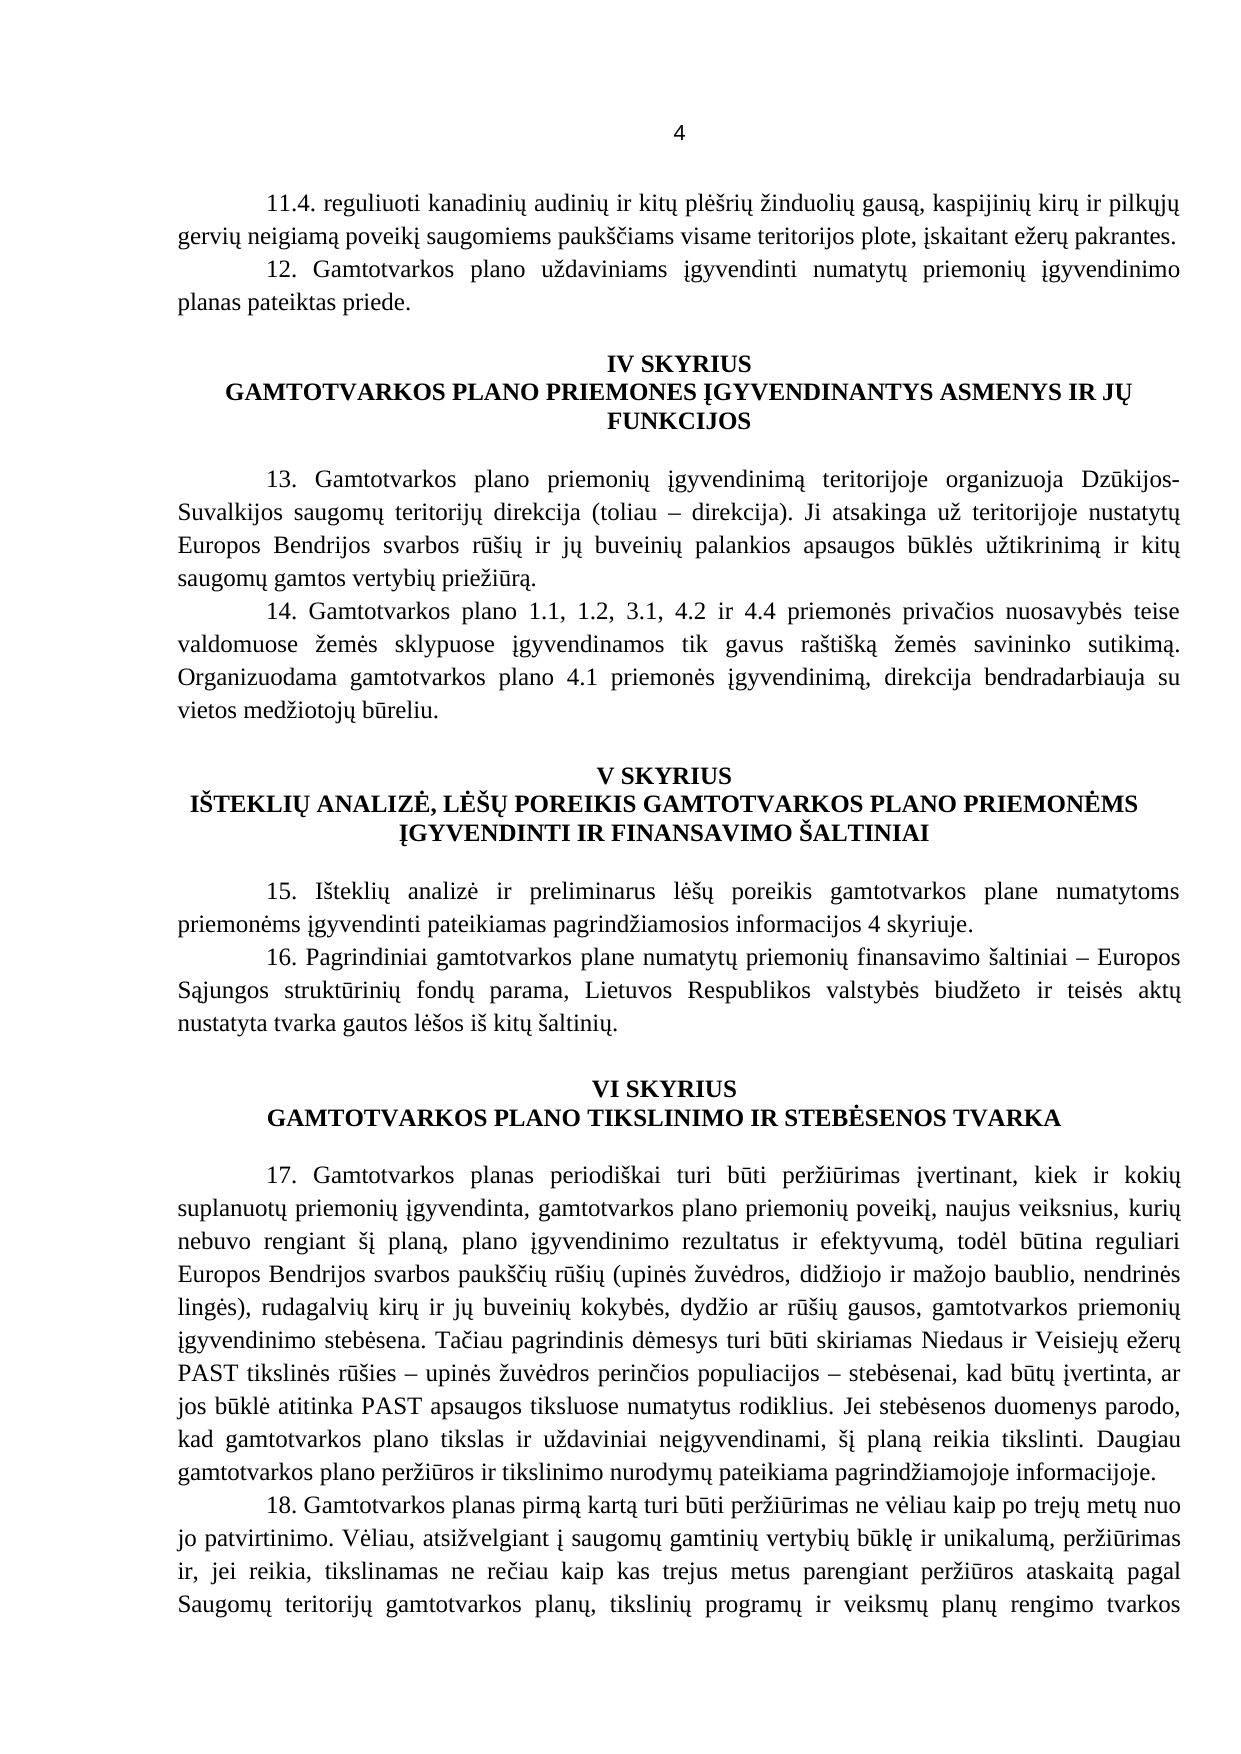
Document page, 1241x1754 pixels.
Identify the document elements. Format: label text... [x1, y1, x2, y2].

text 15. Išteklių analizė ir preliminarus lėšų poreikis gamtotvarkos plane numatytoms priemonėms įgyvendinti pateikiamas pagrindžiamosios informacijos 4 skyriuje. [177, 876, 1181, 938]
text IŠTEKLIŲ ANALIZĖ, LĖŠŲ POREIKIS GAMTOTVARKOS PLANO PRIEMONĖMS ĮGYVENDINTI IR FINANSAVIMO ŠALTINIAI [147, 789, 1181, 847]
text 14. Gamtotvarkos plano 1.1, 1.2, 3.1, 4.2 ir 4.4 priemonės privačios nuosavybės teise valdomuose žemės sklypuose įgyvendinamos tik gavus raštišką žemės savininko sutikimą. Organizuodama gamtotvarkos plano 4.1 priemonės įgyvendinimą, direkcija bendradarbiauja su vietos medžiotojų būreliu. [177, 596, 1181, 723]
text 11.4. reguliuoti kanadinių audinių ir kitų plėšrių žinduolių gausą, kaspijinių kirų ir pilkųjų gervių neigiamą poveikį saugomiems paukščiams visame teritorijos plote, įskaitant ežerų pakrantes. [177, 188, 1181, 249]
text 16. Pagrindiniai gamtotvarkos plane numatytų priemonių finansavimo šaltiniai – Europos Sąjungos struktūrinių fondų parama, Lietuvos Respublikos valstybės biudžeto ir teisės aktų nustatyta tvarka gautos lėšos iš kitų šaltinių. [177, 942, 1181, 1037]
text 18. Gamtotvarkos planas pirmą kartą turi būti peržiūrimas ne vėliau kaip po trejų metų nuo jo patvirtinimo. Vėliau, atsižvelgiant į saugomų gamtinių vertybių būklę ir unikalumą, peržiūrimas ir, jei reikia, tikslinamas ne rečiau kaip kas trejus metus parengiant peržiūros ataskaitą pagal Saugomų teritorijų gamtotvarkos planų, tikslinių programų ir veiksmų planų rengimo tvarkos [177, 1490, 1181, 1618]
text 17. Gamtotvarkos planas periodiškai turi būti peržiūrimas įvertinant, kiek ir kokių suplanuotų priemonių įgyvendinta, gamtotvarkos plano priemonių poveikį, naujus veiksnius, kurių nebuvo rengiant šį planą, plano įgyvendinimo rezultatus ir efektyvumą, todėl būtina reguliari Europos Bendrijos svarbos paukščių rūšių (upinės žuvėdros, didžiojo ir mažojo baublio, nendrinės lingės), rudagalvių kirų ir jų buveinių kokybės, dydžio ar rūšių gausos, gamtotvarkos priemonių įgyvendinimo stebėsena. Tačiau pagrindinis dėmesys turi būti skiriamas Niedaus ir Veisiejų ežerų PAST tikslinės rūšies – upinės žuvėdros perinčios populiacijos – stebėsenai, kad būtų įvertinta, ar jos būklė atitinka PAST apsaugos tiksluose numatytus rodiklius. Jei stebėsenos duomenys parodo, kad gamtotvarkos plano tikslas ir uždaviniai neįgyvendinami, šį planą reikia tikslinti. Daugiau gamtotvarkos plano peržiūros ir tikslinimo nurodymų pateikiama pagrindžiamojoje informacijoje. [177, 1160, 1181, 1486]
text VI SKYRIUS [147, 1074, 1181, 1103]
text 12. Gamtotvarkos plano uždaviniams įgyvendinti numatytų priemonių įgyvendinimo planas pateiktas priede. [177, 254, 1181, 316]
text GAMTOTVARKOS PLANO PRIEMONES ĮGYVENDINANTYS ASMENYS IR JŲ FUNKCIJOS [177, 377, 1181, 435]
text IV SKYRIUS [177, 349, 1181, 377]
text GAMTOTVARKOS PLANO TIKSLINIMO IR STEBĖSENOS TVARKA [147, 1103, 1181, 1131]
text V SKYRIUS [147, 761, 1181, 789]
text 13. Gamtotvarkos plano priemonių įgyvendinimą teritorijoje organizuoja Dzūkijos-Suvalkijos saugomų teritorijų direkcija (toliau – direkcija). Ji atsakinga už teritorijoje nustatytų Europos Bendrijos svarbos rūšių ir jų buveinių palankios apsaugos būklės užtikrinimą ir kitų saugomų gamtos vertybių priežiūrą. [177, 464, 1181, 591]
